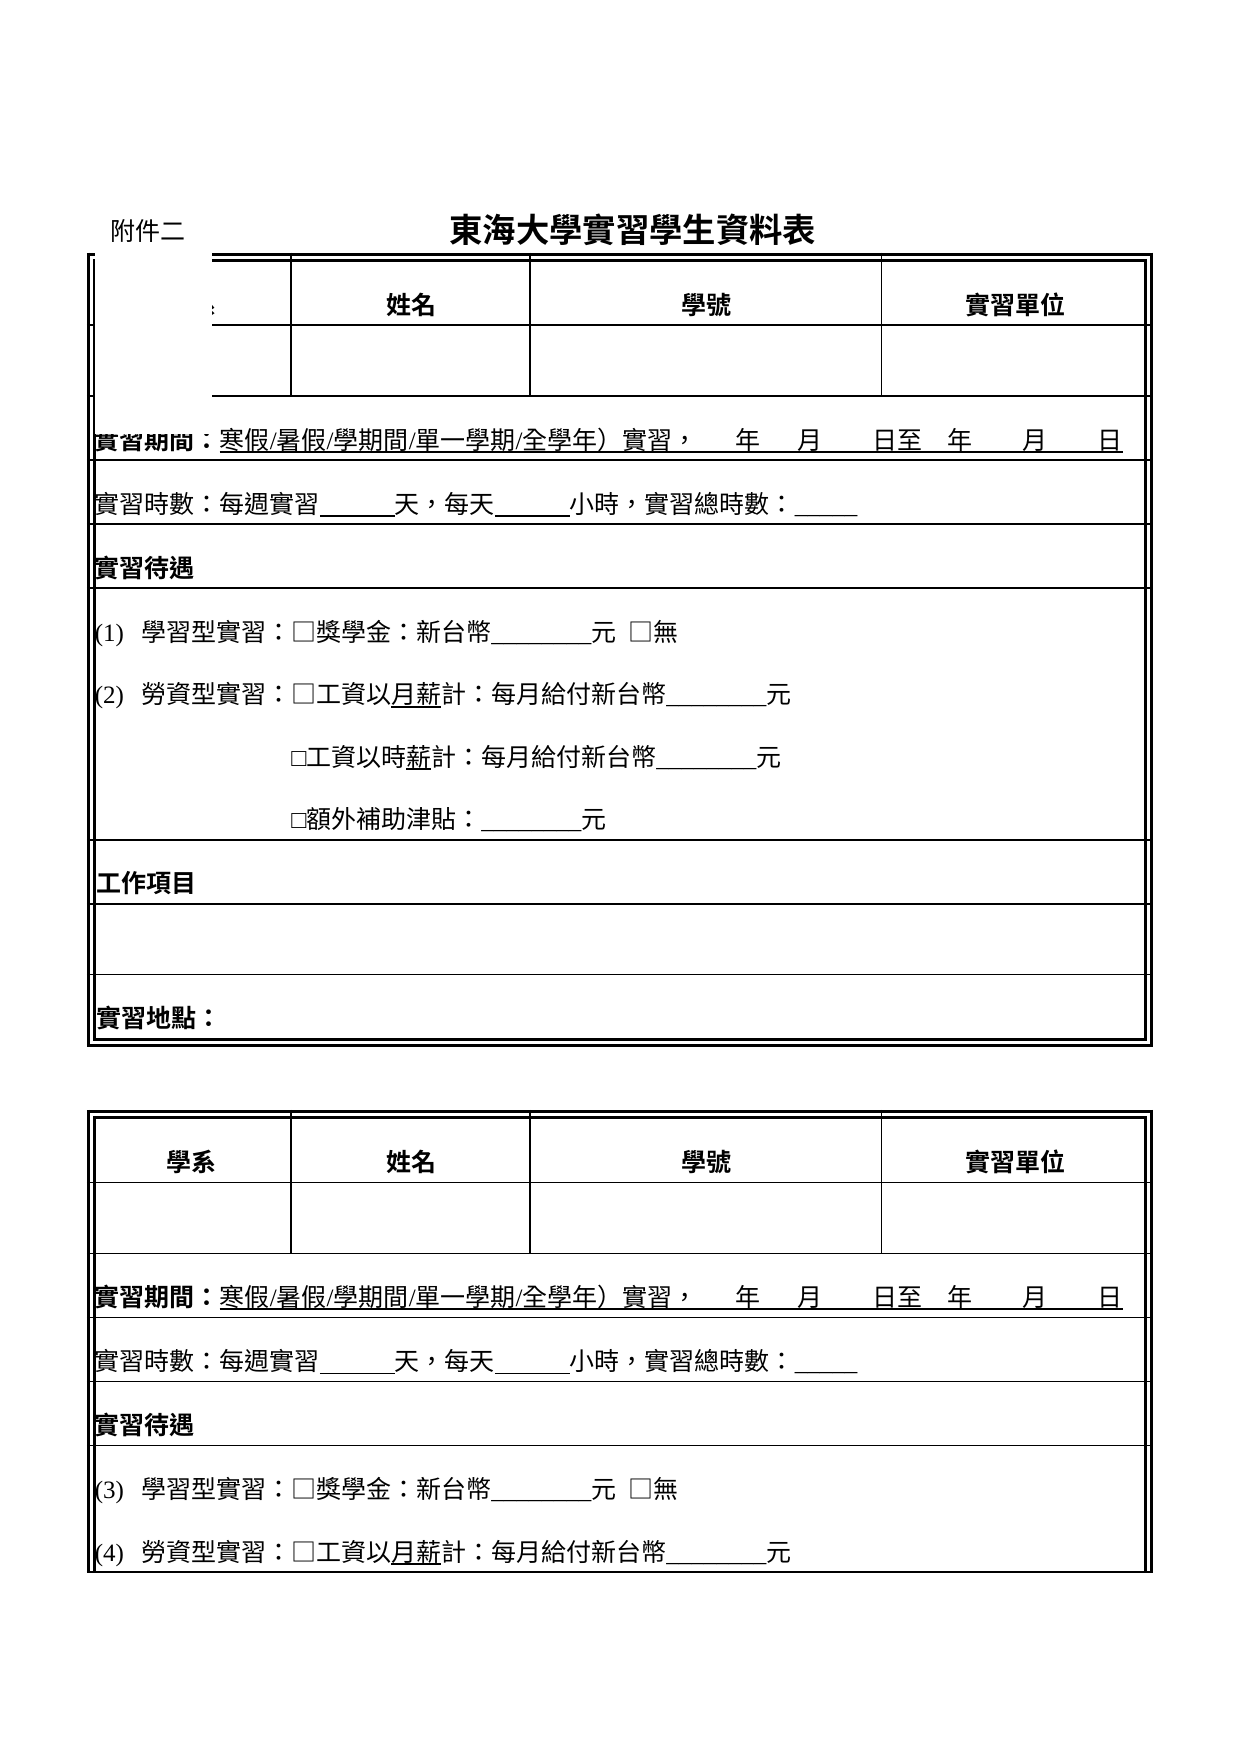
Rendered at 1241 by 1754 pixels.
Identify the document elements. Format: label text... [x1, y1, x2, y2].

table_cell [292, 326, 529, 395]
table_cell 實習時數：每週實習 天，每天 小時，實習總時數：_____ [96, 1318, 1144, 1381]
table_cell [882, 1183, 1144, 1252]
table_cell 學習型實習：□獎學金：新台幣________元 □無 勞資型實習：□工資以月薪計：每月給付新台幣________元 □工資以時薪計：每月給付新台幣________元 □額外補助津貼：________元 [96, 589, 1144, 839]
table_cell 工作項目 [96, 841, 1144, 903]
table_cell 實習時數：每週實習 天，每天 小時，實習總時數：_____ [96, 461, 1144, 523]
table_cell [96, 905, 1144, 974]
table_header 姓名 [292, 262, 529, 324]
table_header 實習單位 [882, 1113, 1149, 1182]
table_header 學號 [531, 262, 881, 324]
table_cell [96, 1183, 290, 1252]
text 東海大學實習學生資料表 [95, 204, 1053, 434]
table_header 學號 [531, 1119, 881, 1182]
table_header 實習單位 [882, 256, 1149, 324]
table_cell 實習期間：寒假/暑假/學期間/單一學期/全學年）實習， 年 月 日至 年 月 日 [96, 397, 1144, 459]
table_header 學系 [92, 1113, 290, 1182]
table_cell [882, 326, 1144, 395]
table_cell [292, 1183, 529, 1252]
table_cell [531, 1183, 881, 1252]
table_cell 實習期間：寒假/暑假/學期間/單一學期/全學年）實習， 年 月 日至 年 月 日 [96, 1254, 1144, 1316]
table_cell 實習地點： [96, 975, 1144, 1038]
table_cell [212, 326, 290, 395]
table_cell 實習待遇 [96, 1382, 1144, 1444]
text 附件二 [110, 212, 197, 248]
table_header 學系 [212, 262, 290, 324]
table_header 姓名 [292, 1119, 529, 1182]
table_cell 實習待遇 [96, 525, 1144, 587]
table_cell 學習型實習：□獎學金：新台幣________元 □無 勞資型實習：□工資以月薪計：每月給付新台幣________元 [96, 1446, 1144, 1571]
table_cell [531, 326, 881, 395]
